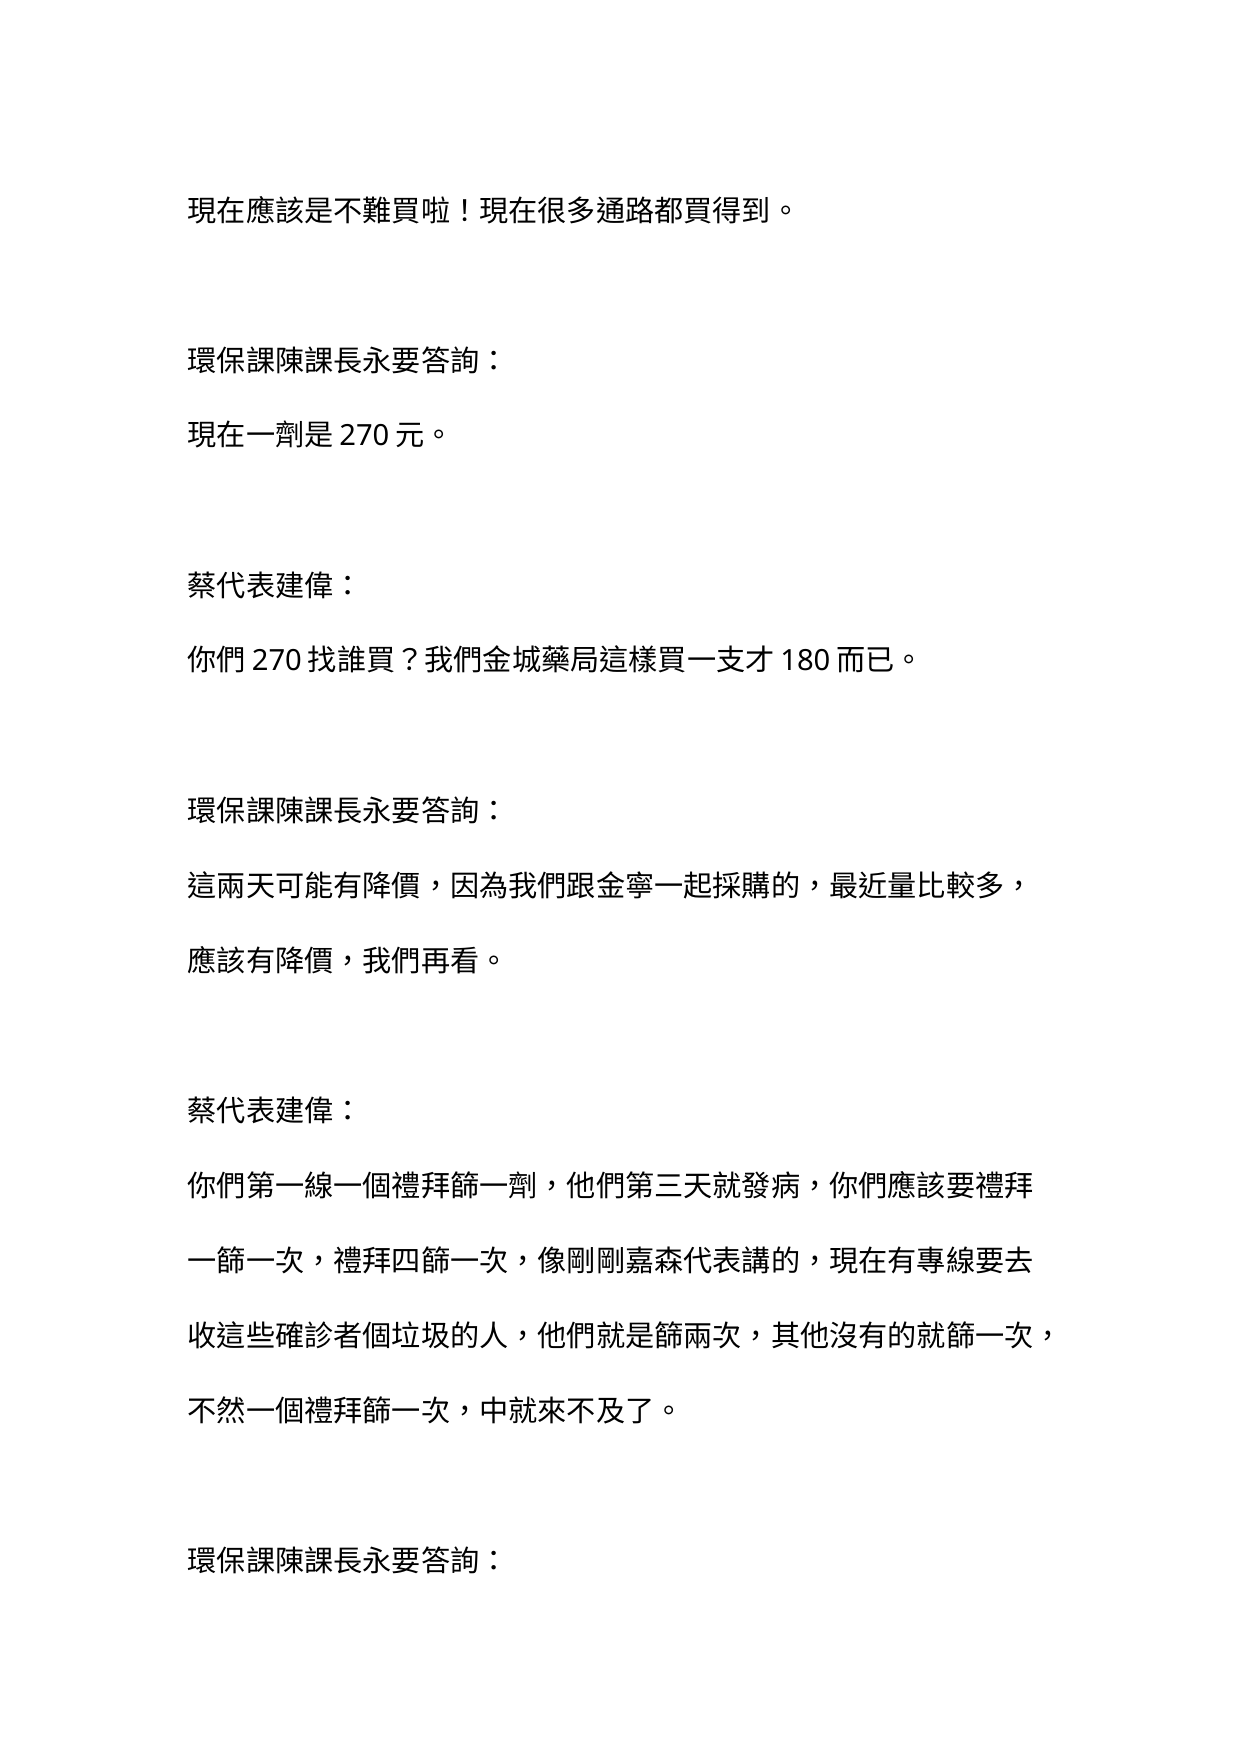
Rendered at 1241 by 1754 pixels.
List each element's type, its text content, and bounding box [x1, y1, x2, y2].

text 環保課陳課長永要答詢： [187, 314, 1053, 389]
text 現在一劑是270元。 [187, 389, 1053, 464]
text 你們270找誰買？我們金城藥局這樣買一支才180而已。 [187, 614, 1053, 689]
text 蔡代表建偉： [187, 539, 1053, 614]
text 蔡代表建偉： [187, 1064, 1053, 1139]
text 你們第一線一個禮拜篩一劑，他們第三天就發病，你們應該要禮拜一篩一次，禮拜四篩一次，像剛剛嘉森代表講的，現在有專線要去收這些確診者個垃圾的人，他們就是篩兩次，其他沒有的就篩一次，不然一個禮拜篩一次，中就來不及了。 [187, 1139, 1053, 1439]
text 這兩天可能有降價，因為我們跟金寧一起採購的，最近量比較多，應該有降價，我們再看。 [187, 839, 1053, 989]
text 環保課陳課長永要答詢： [187, 764, 1053, 839]
text 環保課陳課長永要答詢： [187, 1514, 1053, 1589]
text 現在應該是不難買啦！現在很多通路都買得到。 [187, 164, 1053, 239]
